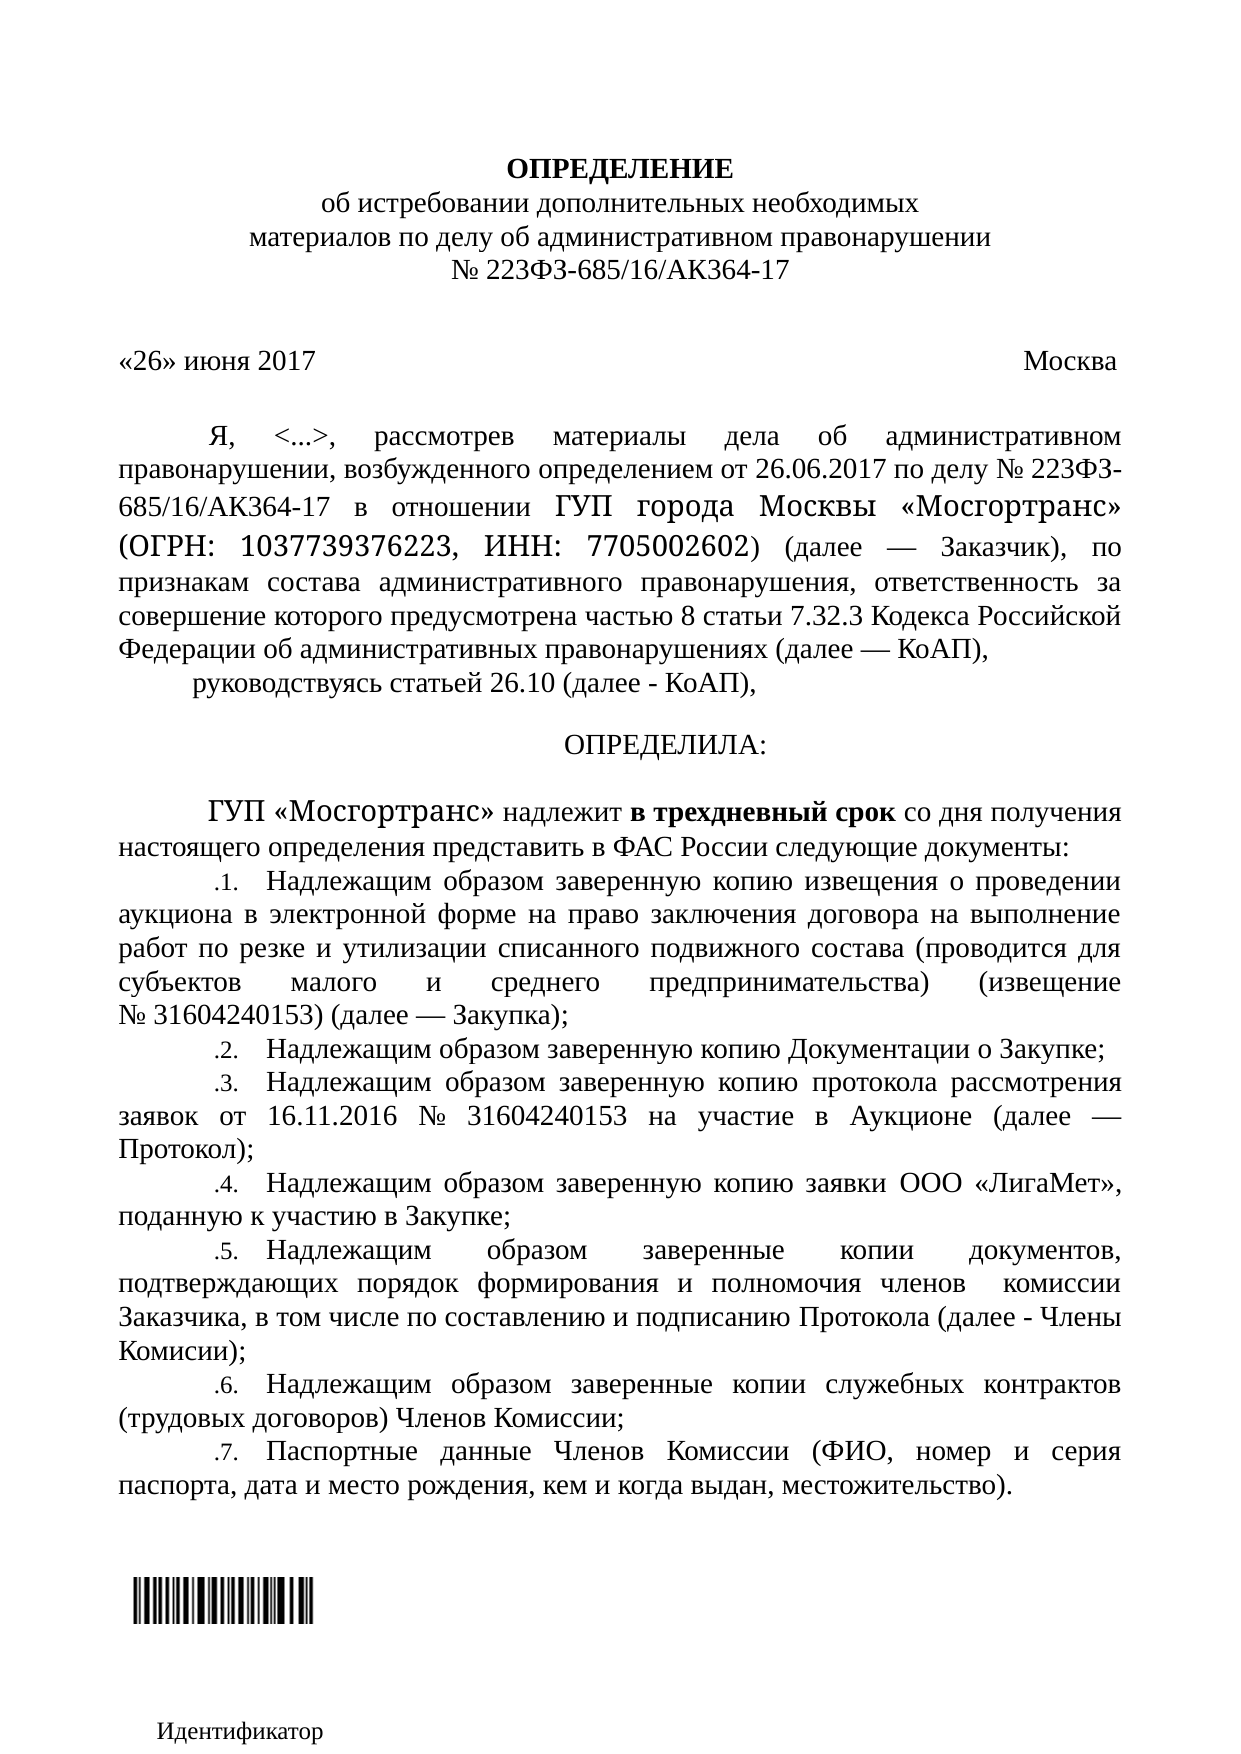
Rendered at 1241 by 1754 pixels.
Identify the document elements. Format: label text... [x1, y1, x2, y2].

text об истребовании дополнительных необходимых [118, 185, 1122, 219]
text «26» июня 2017 Москва [118, 343, 1122, 377]
picture [118, 1577, 331, 1624]
list Надлежащим образом заверенную копию извещения о проведении аукциона в электронной форме на право заключения договора на выполнение работ по резке и утилизации списанного подвижного состава (проводится для субъектов малого и среднего предпринимательства) (извещение № 31604240153) (далее — Закупка); [118, 863, 1122, 1031]
text материалов по делу об административном правонарушении [118, 219, 1122, 252]
list Надлежащим образом заверенную копию протокола рассмотрения заявок от 16.11.2016 № 31604240153 на участие в Аукционе (далее — Протокол); [118, 1064, 1122, 1165]
list Надлежащим образом заверенные копии документов, подтверждающих порядок формирования и полномочия членов комиссии Заказчика, в том числе по составлению и подписанию Протокола (далее - Члены Комисии); [118, 1232, 1122, 1366]
list Надлежащим образом заверенные копии служебных контрактов (трудовых договоров) Членов Комиссии; [118, 1366, 1122, 1433]
list Надлежащим образом заверенную копию заявки ООО «ЛигаМет», поданную к участию в Закупке; [118, 1165, 1122, 1232]
text руководствуясь статьей 26.10 (далее - КоАП), [118, 665, 1122, 699]
list Паспортные данные Членов Комиссии (ФИО, номер и серия паспорта, дата и место рождения, кем и когда выдан, местожительство). [118, 1433, 1122, 1500]
list Надлежащим образом заверенную копию Документации о Закупке; [118, 1031, 1122, 1064]
text ОПРЕДЕЛИЛА: [118, 727, 1122, 761]
text ОПРЕДЕЛЕНИЕ [118, 152, 1122, 185]
text № 223ФЗ-685/16/АК364-17 [118, 252, 1122, 286]
text ГУП «Мосгортранс» надлежит в трехдневный срок со дня получения настоящего определения представить в ФАС России следующие документы: [118, 790, 1122, 863]
text Я, <...>, рассмотрев материалы дела об административном правонарушении, возбужденного определением от 26.06.2017 по делу № 223ФЗ-685/16/АК364-17 в отношении ГУП города Москвы «Мосгортранс» (ОГРН: 1037739376223, ИНН: 7705002602) (далее — Заказчик), по признакам состава административного правонарушения, ответственность за совершение которого предусмотрена частью 8 статьи 7.32.3 Кодекса Российской Федерации об административных правонарушениях (далее — КоАП), [118, 418, 1122, 665]
